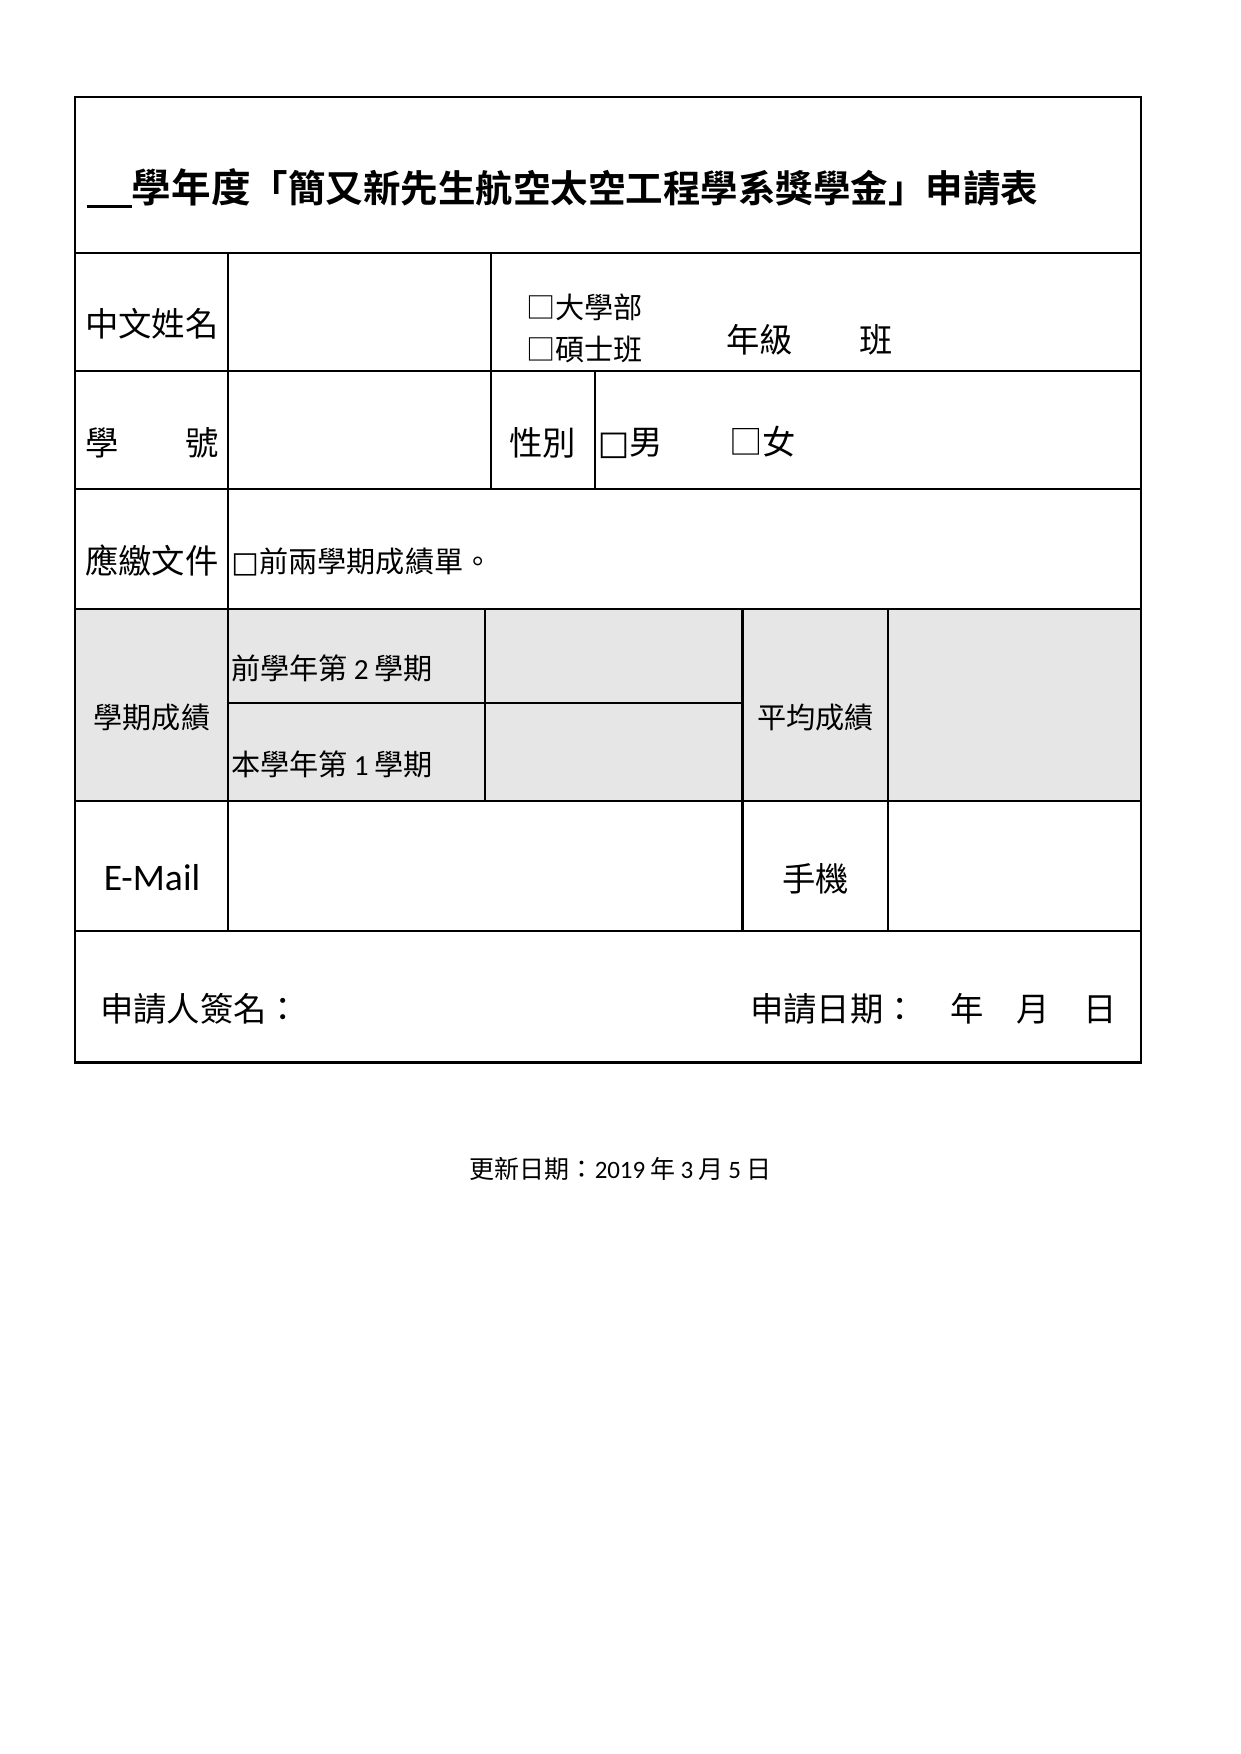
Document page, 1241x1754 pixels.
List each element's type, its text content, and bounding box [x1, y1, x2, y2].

table_cell 中文姓名 [76, 254, 227, 370]
table_cell 申請人簽名： 申請日期： 年 月 日 [76, 932, 1140, 1061]
table_cell 本學年第1學期 [229, 704, 484, 800]
table_cell [889, 802, 1140, 930]
table_cell [889, 610, 1140, 800]
table_cell 性別 [492, 372, 594, 488]
table_cell □大學部□碩士班 年級 班 [492, 254, 1140, 370]
table_cell [229, 254, 490, 370]
table_cell □前兩學期成績單。 [229, 490, 1140, 608]
table_header 學年度「簡又新先生航空太空工程學系獎學金」申請表 [76, 98, 1140, 252]
table_cell □男 □女 [596, 372, 1140, 488]
table_cell 應繳文件 [76, 490, 227, 608]
table_cell [229, 802, 741, 930]
table_cell [486, 610, 741, 702]
table_cell 學期成績 [76, 610, 227, 800]
table_cell 學 號 [76, 372, 227, 488]
text 更新日期：2019年3月5日 [75, 1126, 1165, 1188]
table_cell 手機 [744, 802, 887, 930]
table_cell [229, 372, 490, 488]
table_cell 前學年第2學期 [229, 610, 484, 702]
table_cell E-Mail [76, 802, 227, 930]
table_cell [486, 704, 741, 800]
table_cell 平均成績 [744, 610, 887, 800]
